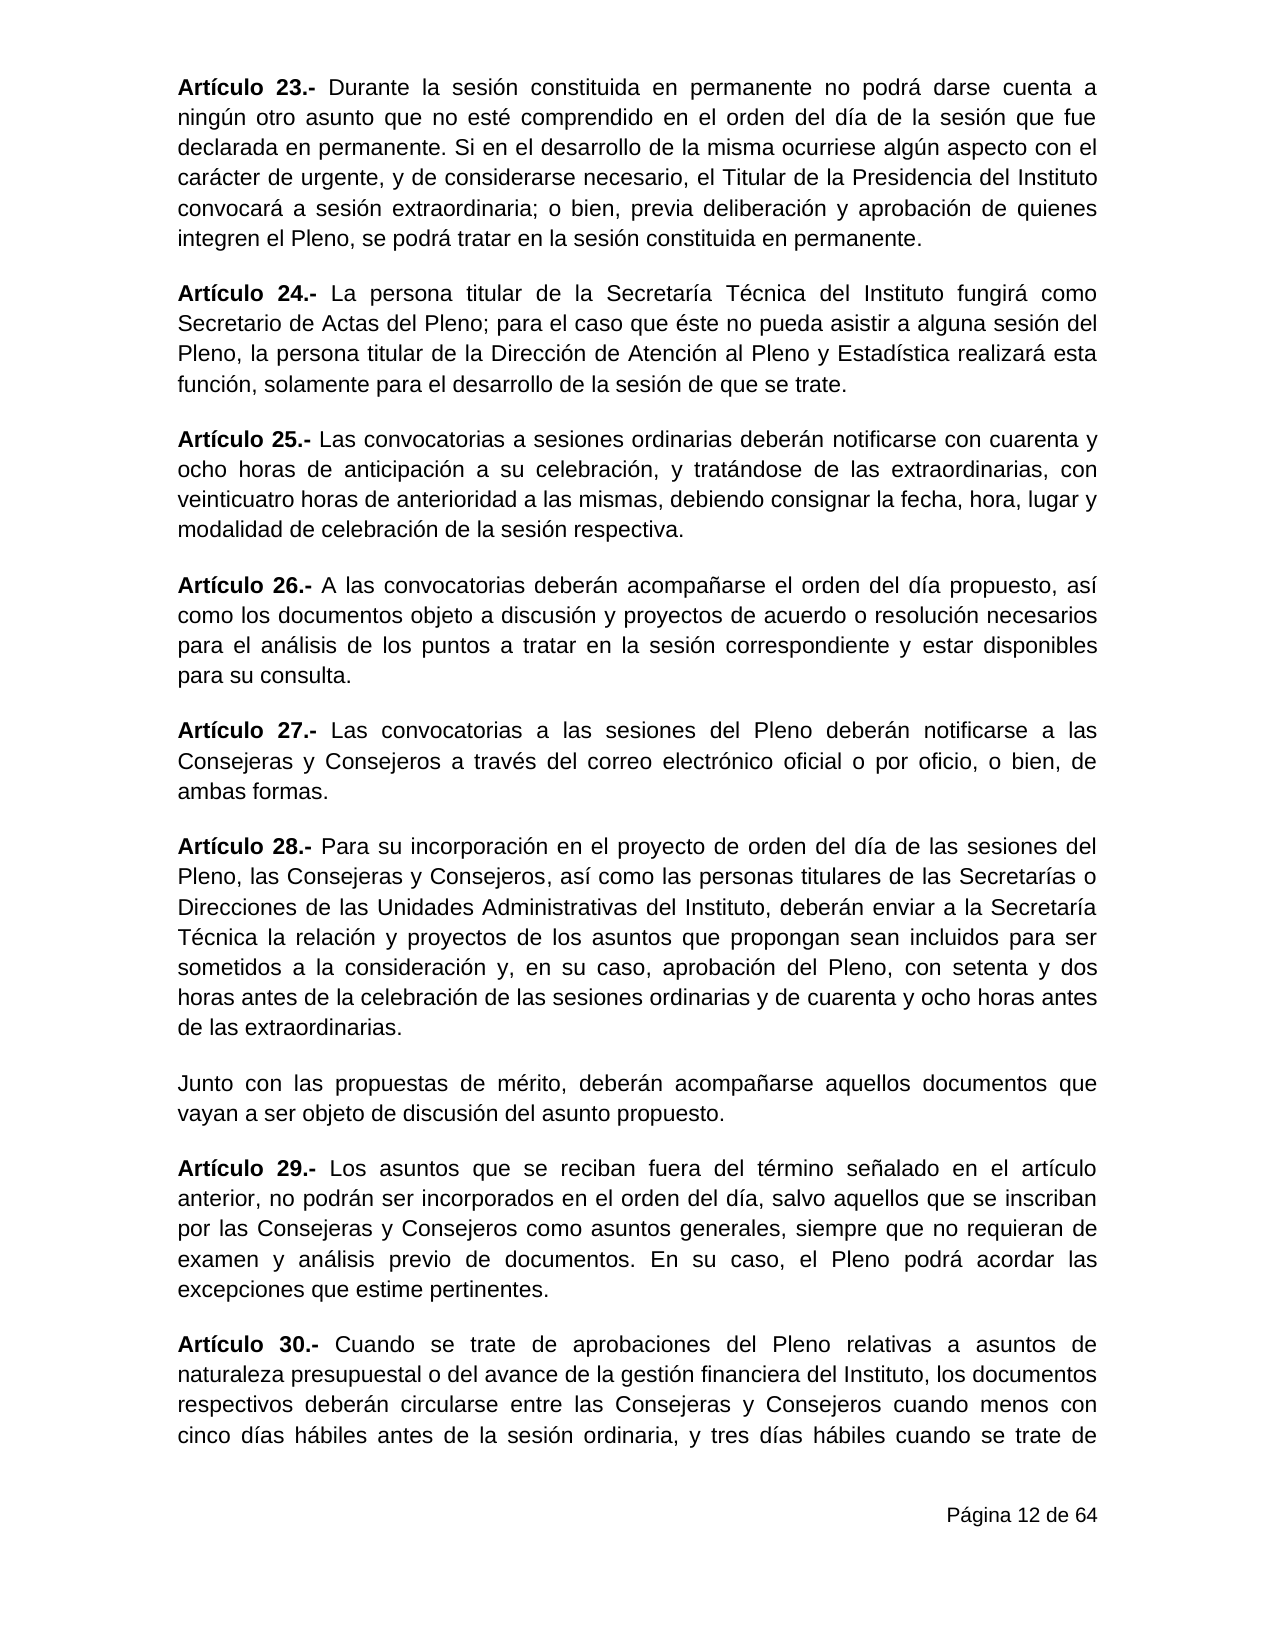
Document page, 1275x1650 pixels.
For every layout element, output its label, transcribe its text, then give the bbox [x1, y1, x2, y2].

text Artículo 29.- Los asuntos que se reciban fuera del término señalado en el artículo anterior, no podrán ser incorporados en el orden del día, salvo aquellos que se inscriban por las Consejeras y Consejeros como asuntos generales, siempre que no requieran de examen y análisis previo de documentos. En su caso, el Pleno podrá acordar las excepciones que estime pertinentes. [177, 1155, 1098, 1302]
text Artículo 28.- Para su incorporación en el proyecto de orden del día de las sesiones del Pleno, las Consejeras y Consejeros, así como las personas titulares de las Secretarías o Direcciones de las Unidades Administrativas del Instituto, deberán enviar a la Secretaría Técnica la relación y proyectos de los asuntos que propongan sean incluidos para ser sometidos a la consideración y, en su caso, aprobación del Pleno, con setenta y dos horas antes de la celebración de las sesiones ordinarias y de cuarenta y ocho horas antes de las extraordinarias. [177, 833, 1098, 1041]
text Artículo 24.- La persona titular de la Secretaría Técnica del Instituto fungirá como Secretario de Actas del Pleno; para el caso que éste no pueda asistir a alguna sesión del Pleno, la persona titular de la Dirección de Atención al Pleno y Estadística realizará esta función, solamente para el desarrollo de la sesión de que se trate. [177, 280, 1098, 397]
text Artículo 30.- Cuando se trate de aprobaciones del Pleno relativas a asuntos de naturaleza presupuestal o del avance de la gestión financiera del Instituto, los documentos respectivos deberán circularse entre las Consejeras y Consejeros cuando menos con cinco días hábiles antes de la sesión ordinaria, y tres días hábiles cuando se trate de [177, 1331, 1098, 1448]
text Artículo 26.- A las convocatorias deberán acompañarse el orden del día propuesto, así como los documentos objeto a discusión y proyectos de acuerdo o resolución necesarios para el análisis de los puntos a tratar en la sesión correspondiente y estar disponibles para su consulta. [177, 572, 1098, 689]
text Junto con las propuestas de mérito, deberán acompañarse aquellos documentos que vayan a ser objeto de discusión del asunto propuesto. [177, 1069, 1098, 1126]
text Artículo 27.- Las convocatorias a las sesiones del Pleno deberán notificarse a las Consejeras y Consejeros a través del correo electrónico oficial o por oficio, o bien, de ambas formas. [177, 717, 1098, 804]
text Artículo 23.- Durante la sesión constituida en permanente no podrá darse cuenta a ningún otro asunto que no esté comprendido en el orden del día de la sesión que fue declarada en permanente. Si en el desarrollo de la misma ocurriese algún aspecto con el carácter de urgente, y de considerarse necesario, el Titular de la Presidencia del Instituto convocará a sesión extraordinaria; o bien, previa deliberación y aprobación de quienes integren el Pleno, se podrá tratar en la sesión constituida en permanente. [177, 74, 1098, 251]
text Artículo 25.- Las convocatorias a sesiones ordinarias deberán notificarse con cuarenta y ocho horas de anticipación a su celebración, y tratándose de las extraordinarias, con veinticuatro horas de anterioridad a las mismas, debiendo consignar la fecha, hora, lugar y modalidad de celebración de la sesión respectiva. [177, 426, 1098, 543]
